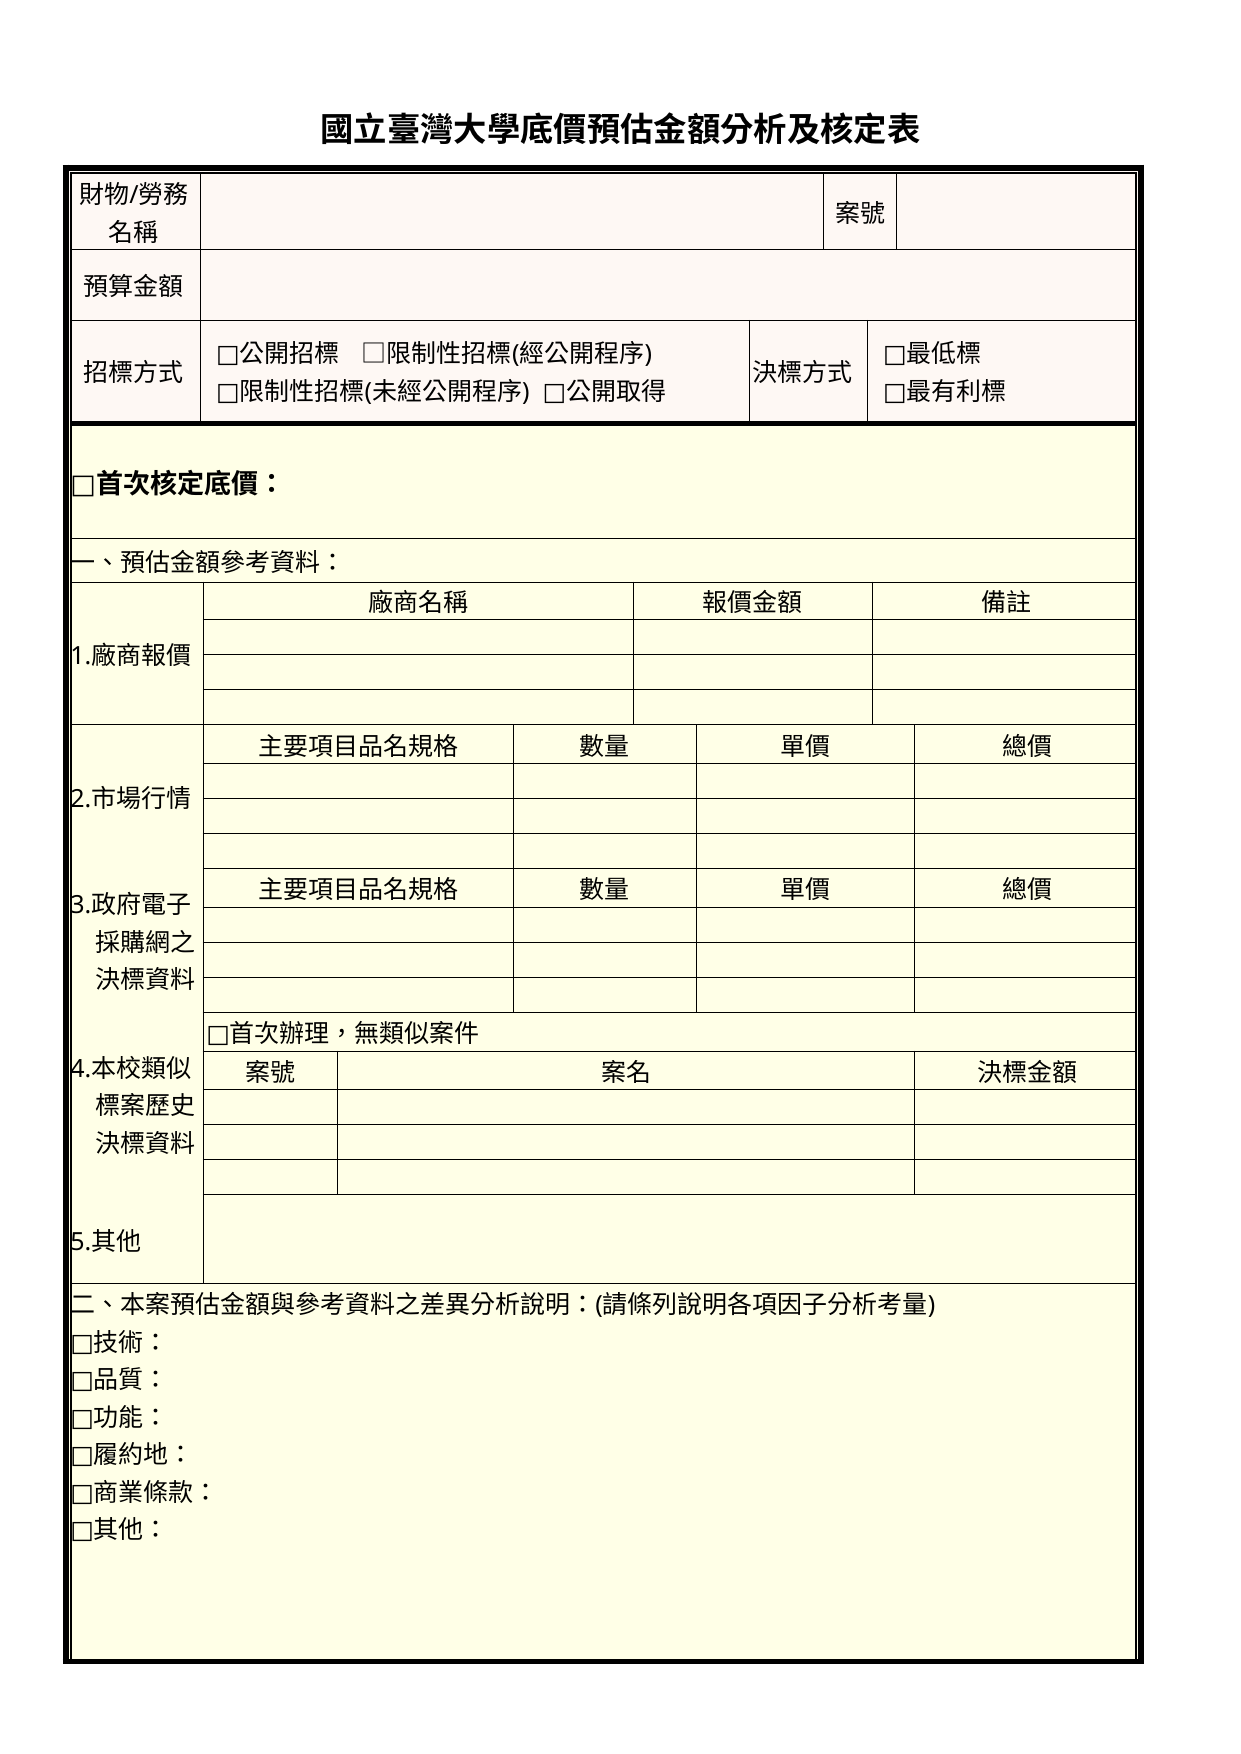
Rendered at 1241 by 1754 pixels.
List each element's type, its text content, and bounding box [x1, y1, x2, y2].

table_cell [514, 978, 696, 1012]
table_cell [204, 764, 513, 798]
table_cell [338, 1160, 914, 1194]
table_cell □公開招標 □限制性招標(經公開程序) □限制性招標(未經公開程序) □公開取得 [201, 321, 749, 421]
table_cell [915, 764, 1135, 798]
table_cell 總價 [915, 725, 1135, 763]
table_cell 決標方式 [750, 321, 867, 421]
table_cell □最低標 □最有利標 [868, 321, 1135, 421]
table_header [201, 174, 823, 249]
table_cell 總價 [915, 869, 1135, 907]
table_header [897, 174, 1135, 249]
table_cell [514, 908, 696, 942]
table_cell [338, 1090, 914, 1124]
table_cell 主要項目品名規格 [204, 869, 513, 907]
table_cell 二、本案預估金額與參考資料之差異分析說明：(請條列說明各項因子分析考量) □技術： □品質： □功能： □履約地： □商業條款： □其他： [72, 1284, 1135, 1659]
table_cell [697, 978, 914, 1012]
table_cell 決標金額 [915, 1052, 1135, 1089]
table_cell [915, 908, 1135, 942]
table_cell [204, 690, 633, 724]
table_cell 數量 [514, 869, 696, 907]
table_cell [697, 764, 914, 798]
table_cell 廠商名稱 [204, 583, 633, 619]
table_cell [873, 620, 1135, 654]
table_cell [514, 799, 696, 833]
table_cell [634, 655, 872, 689]
table_cell 招標方式 [72, 321, 200, 421]
table_cell [204, 799, 513, 833]
table_cell [873, 655, 1135, 689]
table_header 案號 [824, 174, 896, 249]
table_cell [873, 690, 1135, 724]
table_cell [204, 1195, 1135, 1283]
table_cell 3.政府電子採購網之決標資料 [72, 868, 203, 1012]
table_cell [915, 978, 1135, 1012]
table_cell [204, 620, 633, 654]
table_cell [204, 908, 513, 942]
table_cell [514, 764, 696, 798]
table_cell 數量 [514, 725, 696, 763]
table_cell [204, 978, 513, 1012]
text 國立臺灣大學底價預估金額分析及核定表 [75, 89, 1165, 164]
table_cell 主要項目品名規格 [204, 725, 513, 763]
table_cell [204, 943, 513, 977]
table_cell 報價金額 [634, 583, 872, 619]
table_cell 單價 [697, 869, 914, 907]
table_cell [915, 1090, 1135, 1124]
table_cell [697, 834, 914, 868]
table_cell [204, 655, 633, 689]
table_cell 一、預估金額參考資料： [72, 539, 1135, 582]
table_cell [915, 1125, 1135, 1159]
table_cell 2.市場行情 [72, 725, 203, 868]
table_cell [514, 834, 696, 868]
table_cell [915, 943, 1135, 977]
table_cell [697, 799, 914, 833]
table_cell [697, 908, 914, 942]
table_cell 1.廠商報價 [72, 583, 203, 724]
table_cell 案名 [338, 1052, 914, 1089]
table_cell 5.其他 [72, 1194, 203, 1283]
table_cell [697, 943, 914, 977]
table_cell [201, 250, 1135, 320]
table_header 財物/勞務名稱 [72, 174, 200, 249]
table_cell [915, 1160, 1135, 1194]
table_cell [915, 834, 1135, 868]
table_cell 備註 [873, 583, 1135, 619]
table_cell [514, 943, 696, 977]
table_cell [204, 1160, 337, 1194]
table_cell [204, 1090, 337, 1124]
table_cell [204, 834, 513, 868]
table_cell □首次辦理，無類似案件 [204, 1013, 1135, 1051]
table_cell [634, 620, 872, 654]
table_cell [915, 799, 1135, 833]
table_cell 單價 [697, 725, 914, 763]
table_cell 預算金額 [72, 250, 200, 320]
table_cell □首次核定底價： [72, 426, 1135, 538]
table_cell [204, 1125, 337, 1159]
table_cell 案號 [204, 1052, 337, 1089]
table_cell 4.本校類似標案歷史決標資料 [72, 1012, 203, 1194]
table_cell [634, 690, 872, 724]
table_cell [338, 1125, 914, 1159]
